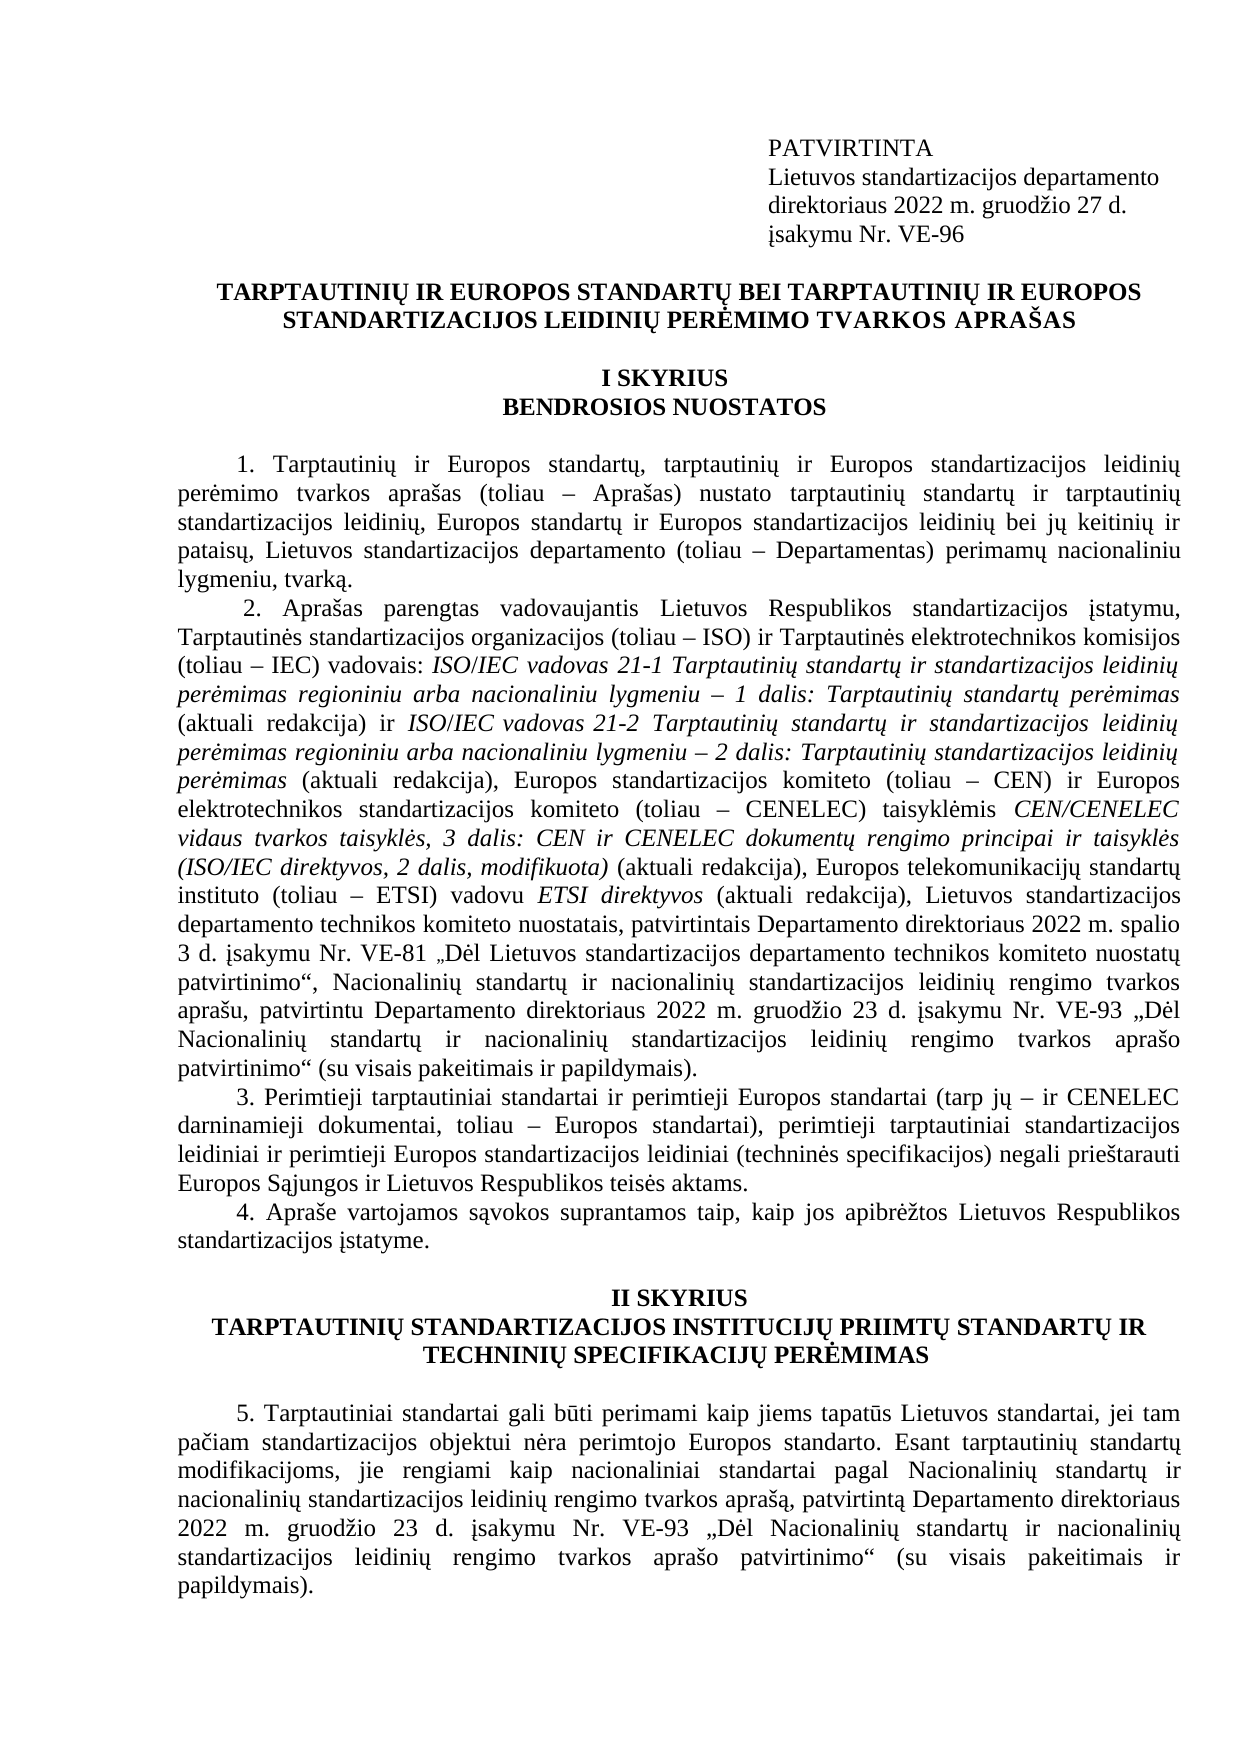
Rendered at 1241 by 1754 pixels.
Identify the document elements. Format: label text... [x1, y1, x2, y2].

text 4. Apraše vartojamos sąvokos suprantamos taip, kaip jos apibrėžtos Lietuvos Respublikos standartizacijos įstatyme. [177, 1197, 1181, 1254]
text 2. Aprašas parengtas vadovaujantis Lietuvos Respublikos standartizacijos įstatymu, Tarptautinės standartizacijos organizacijos (toliau – ISO) ir Tarptautinės elektrotechnikos komisijos (toliau – IEC) vadovais: ISO/IEC vadovas 21-1 Tarptautinių standartų ir standartizacijos leidinių perėmimas regioniniu arba nacionaliniu lygmeniu – 1 dalis: Tarptautinių standartų perėmimas (aktuali redakcija) ir ISO/IEC vadovas 21-2 Tarptautinių standartų ir standartizacijos leidinių perėmimas regioniniu arba nacionaliniu lygmeniu – 2 dalis: Tarptautinių standartizacijos leidinių perėmimas (aktuali redakcija), Europos standartizacijos komiteto (toliau – CEN) ir Europos elektrotechnikos standartizacijos komiteto (toliau – CENELEC) taisyklėmis CEN/CENELEC vidaus tvarkos taisyklės, 3 dalis: CEN ir CENELEC dokumentų rengimo principai ir taisyklės (ISO/IEC direktyvos, 2 dalis, modifikuota) (aktuali redakcija), Europos telekomunikacijų standartų instituto (toliau – ETSI) vadovu ETSI direktyvos (aktuali redakcija), Lietuvos standartizacijos departamento technikos komiteto nuostatais, patvirtintais Departamento direktoriaus 2022 m. spalio 3 d. įsakymu Nr. VE-81 „Dėl Lietuvos standartizacijos departamento technikos komiteto nuostatų patvirtinimo“, Nacionalinių standartų ir nacionalinių standartizacijos leidinių rengimo tvarkos aprašu, patvirtintu Departamento direktoriaus 2022 m. gruodžio 23 d. įsakymu Nr. VE-93 „Dėl Nacionalinių standartų ir nacionalinių standartizacijos leidinių rengimo tvarkos aprašo patvirtinimo“ (su visais pakeitimais ir papildymais). [177, 593, 1181, 1082]
text 3. Perimtieji tarptautiniai standartai ir perimtieji Europos standartai (tarp jų – ir CENELEC darninamieji dokumentai, toliau – Europos standartai), perimtieji tarptautiniai standartizacijos leidiniai ir perimtieji Europos standartizacijos leidiniai (techninės specifikacijos) negali prieštarauti Europos Sąjungos ir Lietuvos Respublikos teisės aktams. [177, 1082, 1181, 1197]
text TARPTAUTINIŲ IR EUROPOS STANDARTŲ BEI TARPTAUTINIŲ IR EUROPOS STANDARTIZACIJOS LEIDINIŲ PERĖMIMO TVARKOS APRAŠAS [177, 277, 1181, 334]
text 5. Tarptautiniai standartai gali būti perimami kaip jiems tapatūs Lietuvos standartai, jei tam pačiam standartizacijos objektui nėra perimtojo Europos standarto. Esant tarptautinių standartų modifikacijoms, jie rengiami kaip nacionaliniai standartai pagal Nacionalinių standartų ir nacionalinių standartizacijos leidinių rengimo tvarkos aprašą, patvirtintą Departamento direktoriaus 2022 m. gruodžio 23 d. įsakymu Nr. VE-93 „Dėl Nacionalinių standartų ir nacionalinių standartizacijos leidinių rengimo tvarkos aprašo patvirtinimo“ (su visais pakeitimais ir papildymais). [177, 1398, 1181, 1599]
text įsakymu Nr. VE-96 [177, 219, 1181, 248]
text Lietuvos standartizacijos departamento [177, 162, 1181, 190]
text TARPTAUTINIŲ STANDARTIZACIJOS INSTITUCIJŲ PRIIMTŲ STANDARTŲ IR TECHNINIŲ SPECIFIKACIJŲ PERĖMIMAS [177, 1312, 1181, 1369]
text 1. Tarptautinių ir Europos standartų, tarptautinių ir Europos standartizacijos leidinių perėmimo tvarkos aprašas (toliau – Aprašas) nustato tarptautinių standartų ir tarptautinių standartizacijos leidinių, Europos standartų ir Europos standartizacijos leidinių bei jų keitinių ir pataisų, Lietuvos standartizacijos departamento (toliau – Departamentas) perimamų nacionaliniu lygmeniu, tvarką. [177, 449, 1181, 593]
text BENDROSIOS NUOSTATOS [177, 392, 1152, 420]
text direktoriaus 2022 m. gruodžio 27 d. [177, 190, 1181, 219]
text PATVIRTINTA [693, 133, 1181, 162]
text I SKYRIUS [177, 363, 1152, 392]
text II SKYRIUS [177, 1283, 1181, 1312]
